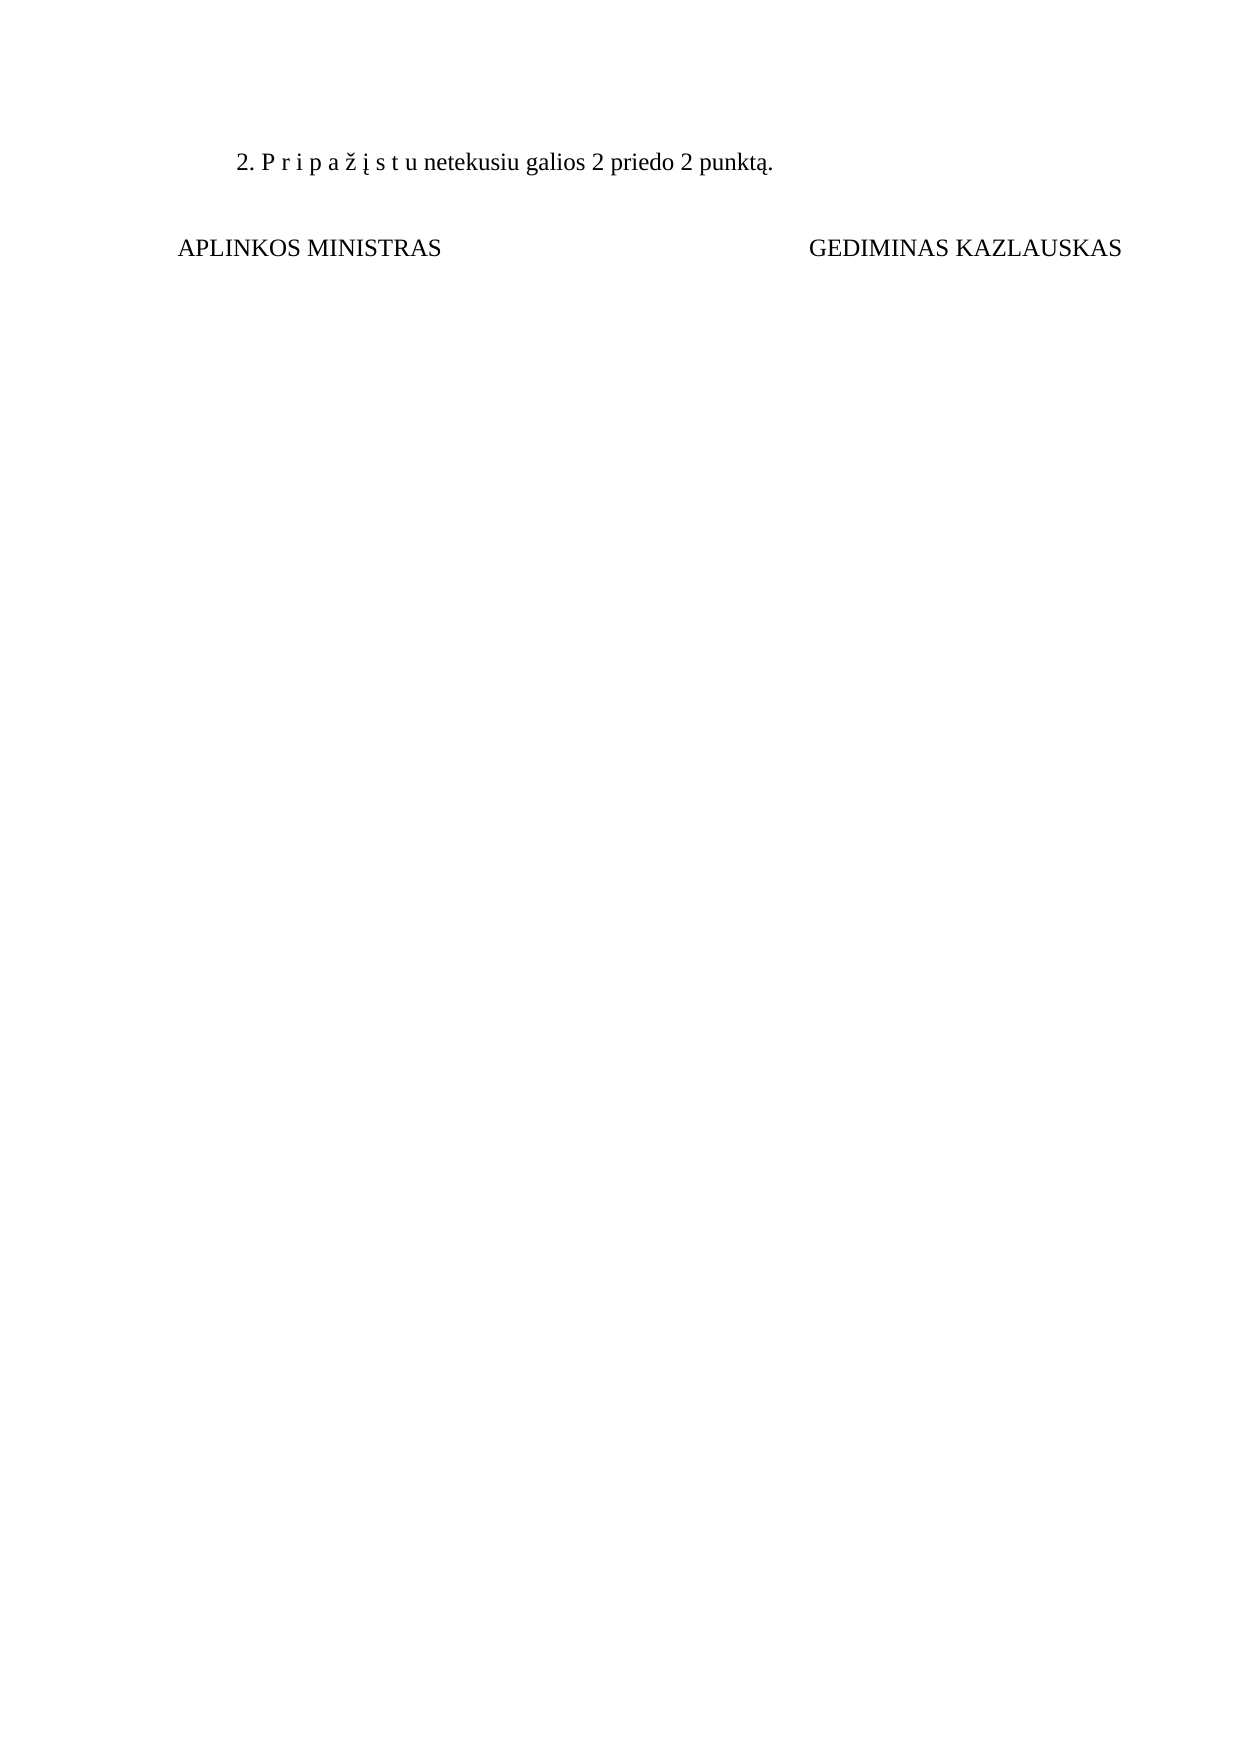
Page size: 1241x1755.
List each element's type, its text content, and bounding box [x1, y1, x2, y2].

text 2. Pripažįstu netekusiu galios 2 priedo 2 punktą. [177, 147, 1122, 176]
text APLINKOS MINISTRAS GEDIMINAS KAZLAUSKAS [177, 233, 1122, 262]
